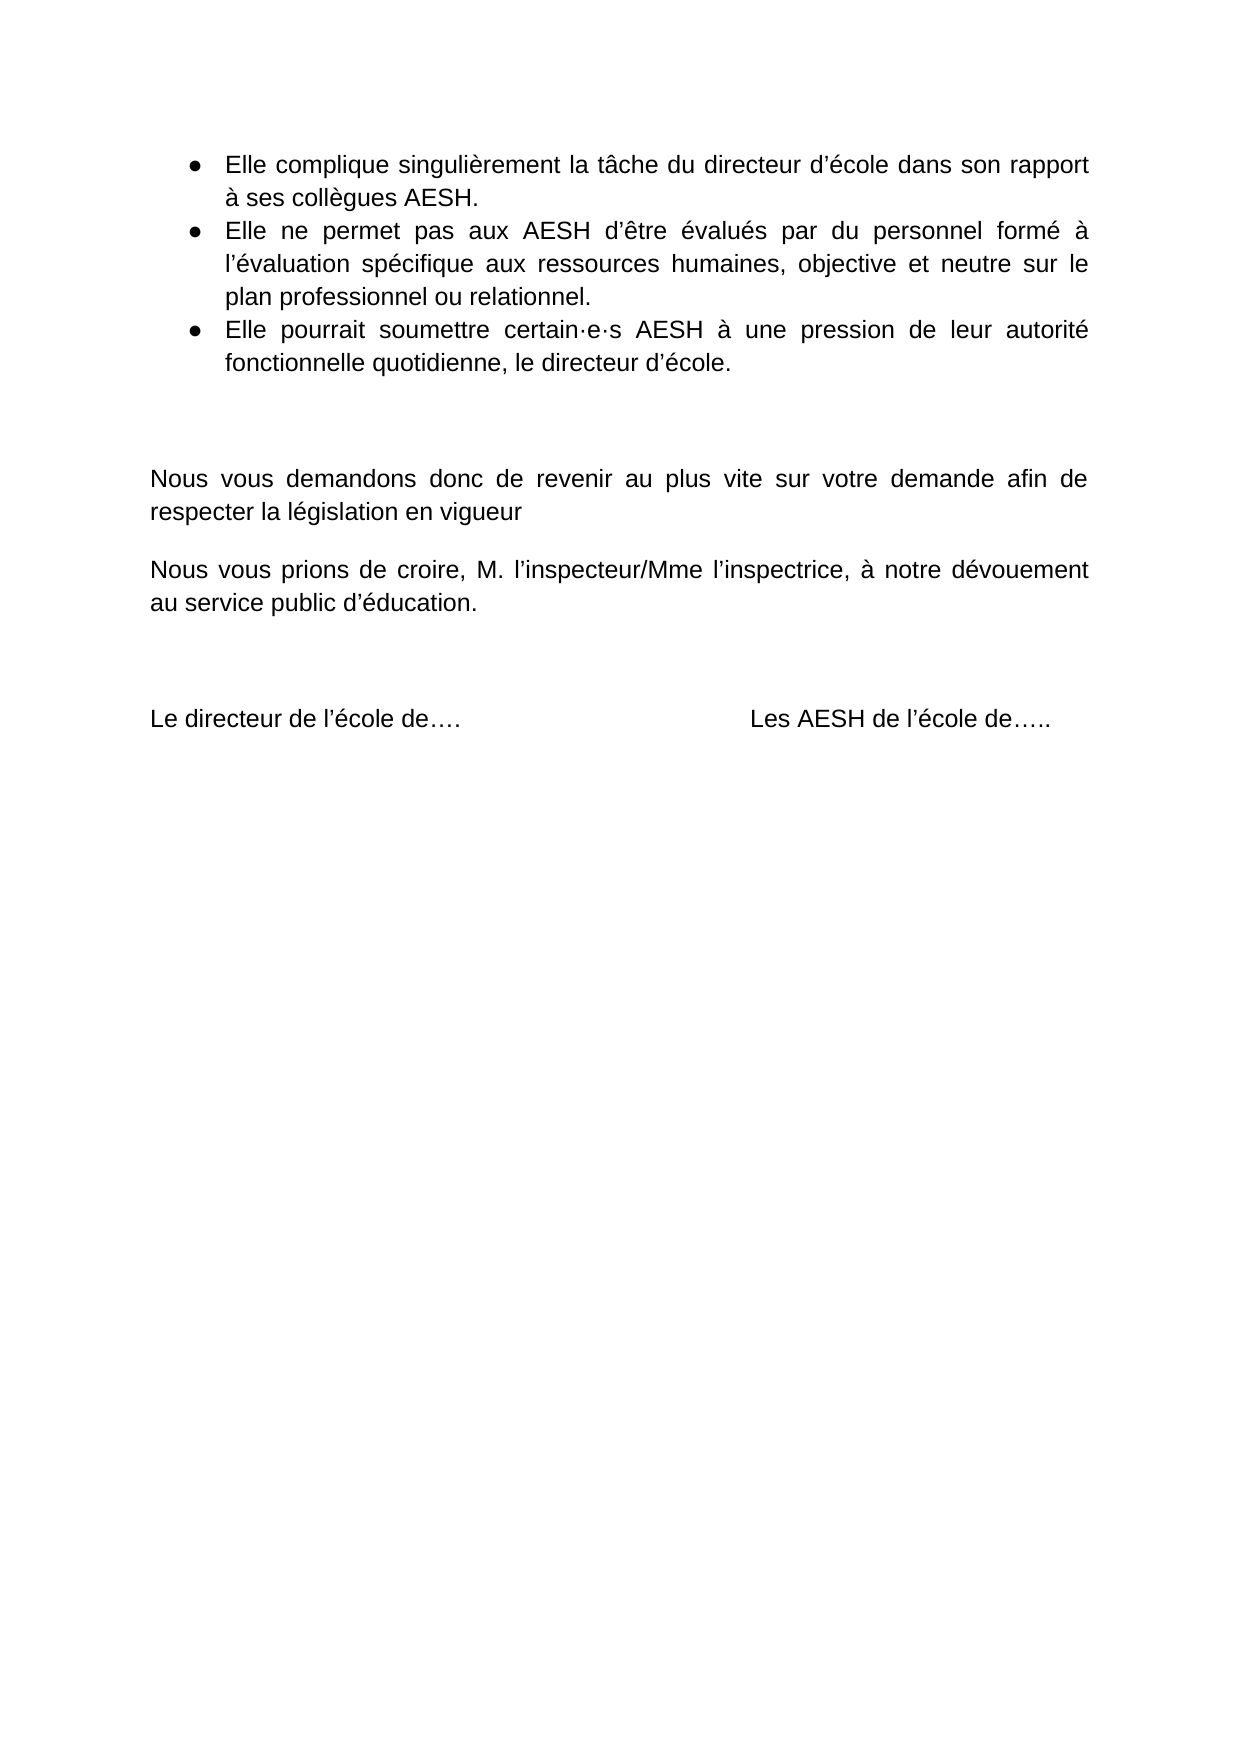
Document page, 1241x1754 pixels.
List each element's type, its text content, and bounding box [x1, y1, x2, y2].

list Elle complique singulièrement la tâche du directeur d’école dans son rapport à ses collègues AESH. [187, 150, 1090, 212]
text Le directeur de l’école de…. Les AESH de l’école de….. [150, 704, 1090, 733]
text Nous vous prions de croire, M. l’inspecteur/Mme l’inspectrice, à notre dévouement au service public d’éducation. [150, 555, 1090, 617]
list Elle ne permet pas aux AESH d’être évalués par du personnel formé à l’évaluation spécifique aux ressources humaines, objective et neutre sur le plan professionnel ou relationnel. [187, 216, 1090, 311]
list Elle pourrait soumettre certain·e·s AESH à une pression de leur autorité fonctionnelle quotidienne, le directeur d’école. [187, 315, 1090, 377]
text Nous vous demandons donc de revenir au plus vite sur votre demande afin de respecter la législation en vigueur [150, 464, 1090, 526]
